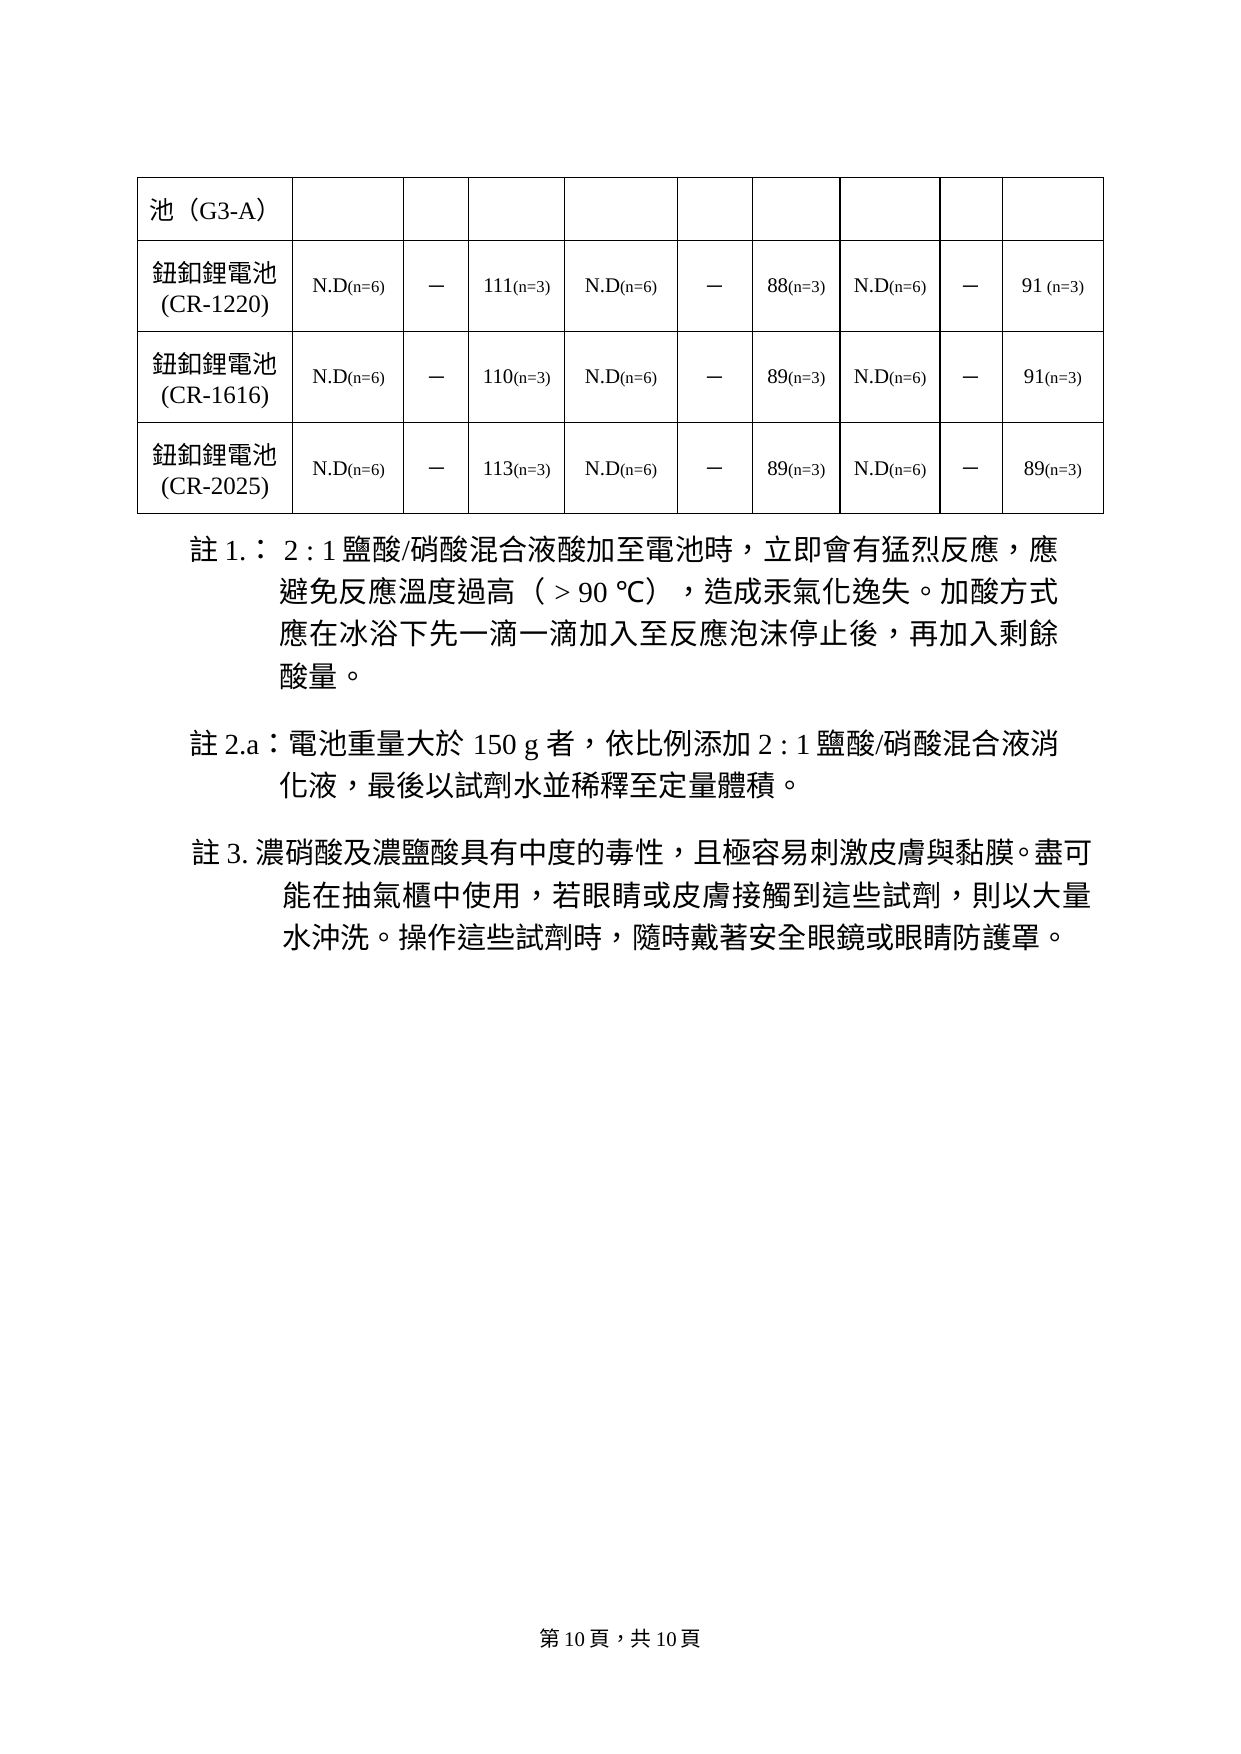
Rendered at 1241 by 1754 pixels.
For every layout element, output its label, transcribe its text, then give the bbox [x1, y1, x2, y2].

table_cell － [678, 423, 752, 513]
table_cell [404, 178, 468, 239]
table_cell － [941, 423, 1002, 513]
table_cell － [678, 241, 752, 331]
table_cell 89(n=3) [1003, 423, 1103, 513]
table_cell － [941, 178, 1002, 239]
table_cell － [678, 332, 752, 422]
table_cell 88(n=3) [753, 241, 839, 331]
table_cell N.D(n=6) [293, 241, 403, 331]
table_cell 鈕釦鋰電池(CR-1220) [138, 241, 292, 331]
table_cell － [469, 178, 564, 239]
table_cell 89(n=3) [753, 332, 839, 422]
table_cell N.D(n=6) [841, 241, 939, 331]
table_cell [678, 178, 752, 239]
table_cell [1003, 178, 1103, 239]
table_cell N.D(n=6) [293, 423, 403, 513]
table_cell [841, 178, 939, 239]
table_cell 池（G3-A） [138, 178, 292, 239]
text 註1.： 2 : 1鹽酸/硝酸混合液酸加至電池時，立即會有猛烈反應，應避免反應溫度過高（ > 90 ℃），造成汞氣化逸失。加酸方式應在冰浴下先一滴一滴加入至反應泡沫停止後，再加入剩餘酸量。 [189, 526, 1060, 695]
table_cell N.D(n=6) [841, 332, 939, 422]
table_cell － [404, 241, 468, 331]
table_cell 111(n=3) [469, 241, 564, 331]
table_cell － [404, 423, 468, 513]
table_cell N.D(n=6) [565, 241, 677, 331]
table_cell － [404, 332, 468, 422]
table_cell N.D(n=6) [565, 423, 677, 513]
table_cell N.D(n=6) [565, 332, 677, 422]
table_cell 鈕釦鋰電池(CR-1616) [138, 332, 292, 422]
table_cell 91(n=3) [1003, 332, 1103, 422]
table_cell [565, 178, 677, 239]
table_cell － [941, 332, 1002, 422]
table_cell 89(n=3) [753, 423, 839, 513]
table_cell [293, 178, 403, 239]
table_cell N.D(n=6) [841, 423, 939, 513]
text 註2.a：電池重量大於 150 g 者，依比例添加2 : 1鹽酸/硝酸混合液消化液，最後以試劑水並稀釋至定量體積。 [189, 720, 1060, 805]
table_cell 113(n=3) [469, 423, 564, 513]
table_cell 鈕釦鋰電池(CR-2025) [138, 423, 292, 513]
table_cell 91 (n=3) [1003, 241, 1103, 331]
table_cell N.D(n=6) [293, 332, 403, 422]
table_cell － [941, 241, 1002, 331]
text 註3. 濃硝酸及濃鹽酸具有中度的毒性，且極容易刺激皮膚與黏膜。盡可能在抽氣櫃中使用，若眼睛或皮膚接觸到這些試劑，則以大量水沖洗。操作這些試劑時，隨時戴著安全眼鏡或眼睛防護罩。 [191, 830, 1092, 957]
table_cell [753, 178, 839, 239]
table_cell 110(n=3) [469, 332, 564, 422]
